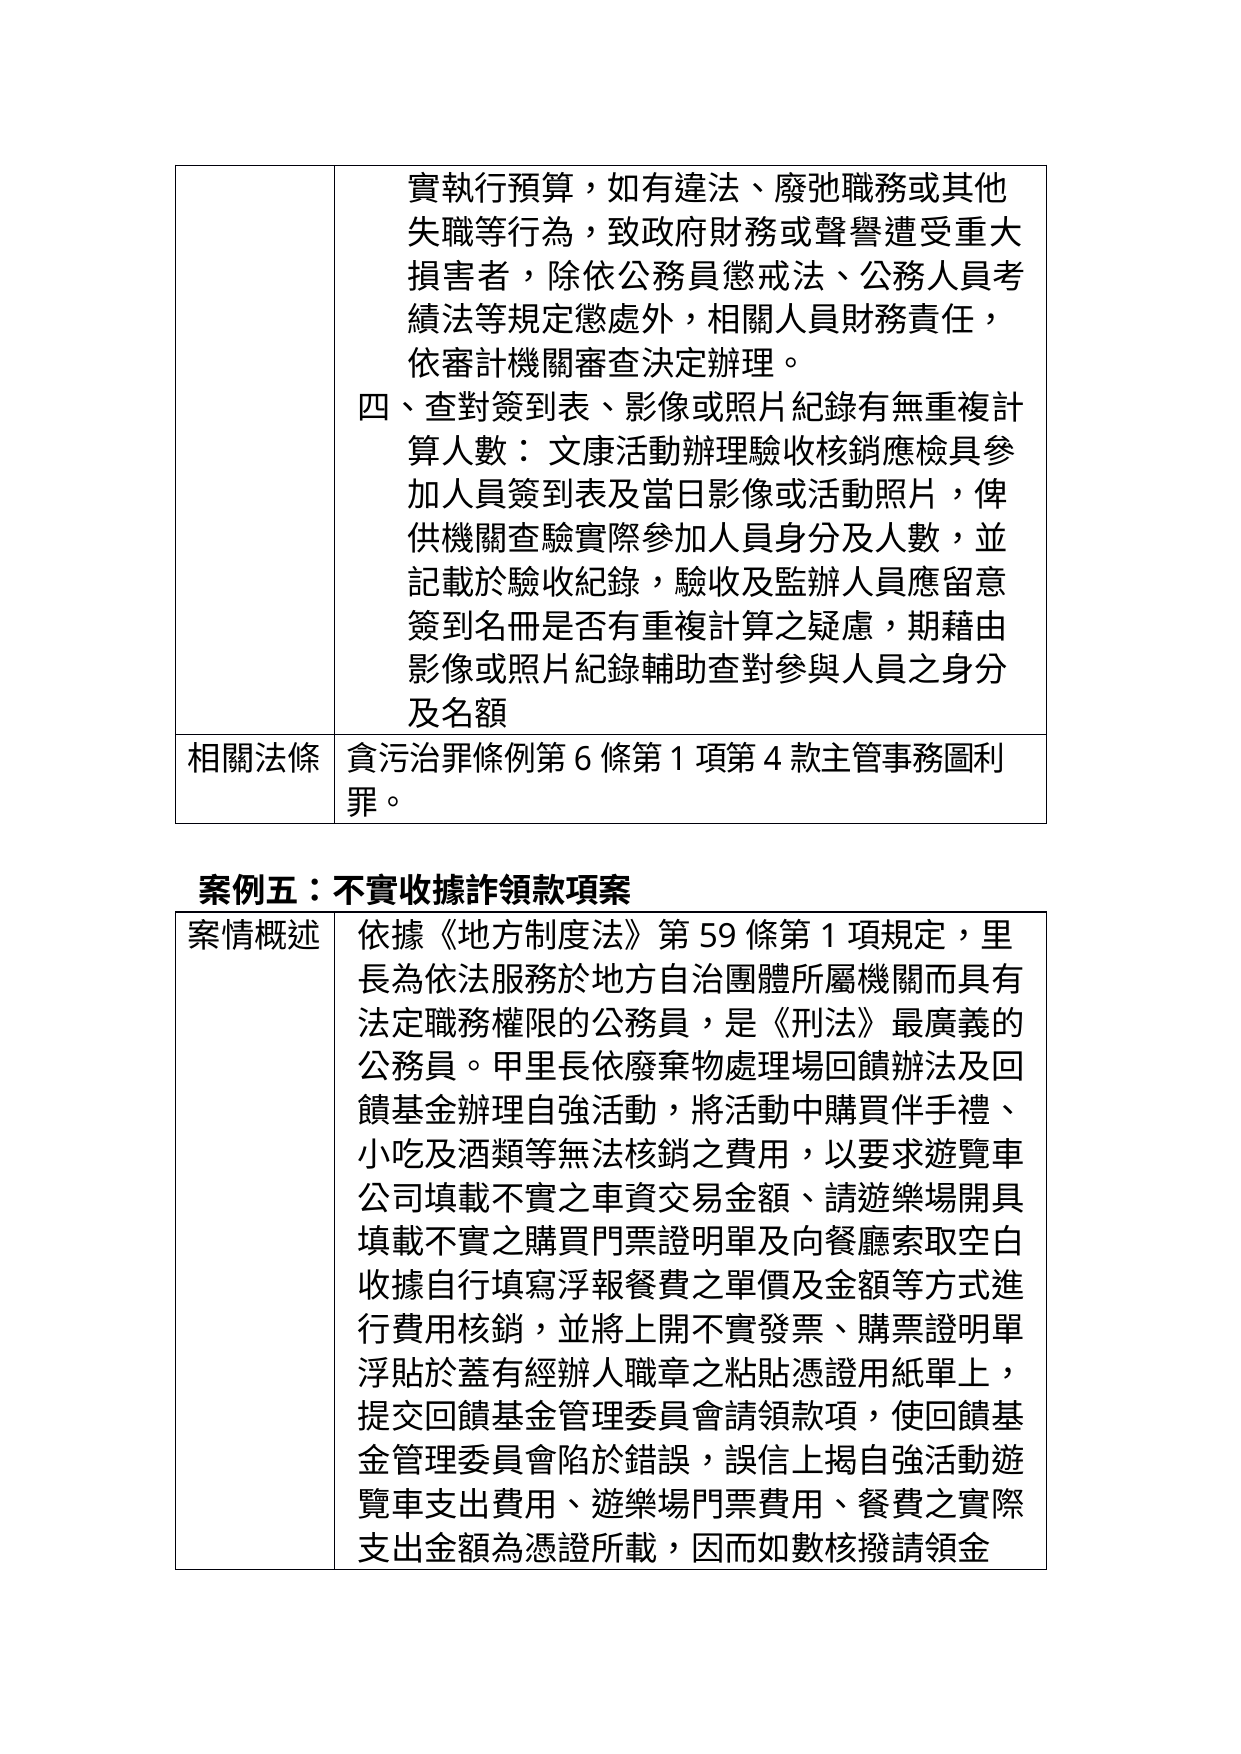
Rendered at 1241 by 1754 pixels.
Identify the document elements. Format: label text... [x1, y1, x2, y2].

table_cell 實執行預算，如有違法、廢弛職務或其他失職等行為，致政府財務或聲譽遭受重大損害者，除依公務員懲戒法、公務人員考績法等規定懲處外，相關人員財務責任，依審計機關審查決定辦理。 四、查對簽到表、影像或照片紀錄有無重複計算人數： 文康活動辦理驗收核銷應檢具參加人員簽到表及當日影像或活動照片，俾供機關查驗實際參加人員身分及人數，並記載於驗收紀錄，驗收及監辦人員應留意簽到名冊是否有重複計算之疑慮，期藉由影像或照片紀錄輔助查對參與人員之身分及名額 [335, 166, 1046, 734]
table_cell 貪污治罪條例第 6 條第 1 項第 4 款主管事務圖利罪。 [335, 735, 1046, 823]
text 案例五：不實收據詐領款項案 [199, 868, 1053, 911]
table_cell 相關法條 [176, 735, 334, 823]
table_header 案情概述 [176, 913, 334, 1569]
table_header 依據《地方制度法》第 59 條第 1 項規定，里長為依法服務於地方自治團體所屬機關而具有法定職務權限的公務員，是《刑法》最廣義的公務員。甲里長依廢棄物處理場回饋辦法及回饋基金辦理自強活動，將活動中購買伴手禮、小吃及酒類等無法核銷之費用，以要求遊覽車公司填載不實之車資交易金額、請遊樂場開具填載不實之購買門票證明單及向餐廳索取空白收據自行填寫浮報餐費之單價及金額等方式進行費用核銷，並將上開不實發票、購票證明單浮貼於蓋有經辦人職章之粘貼憑證用紙單上，提交回饋基金管理委員會請領款項，使回饋基金管理委員會陷於錯誤，誤信上揭自強活動遊覽車支出費用、遊樂場門票費用、餐費之實際支出金額為憑證所載，因而如數核撥請領金 [335, 913, 1046, 1569]
table_cell [176, 166, 334, 734]
